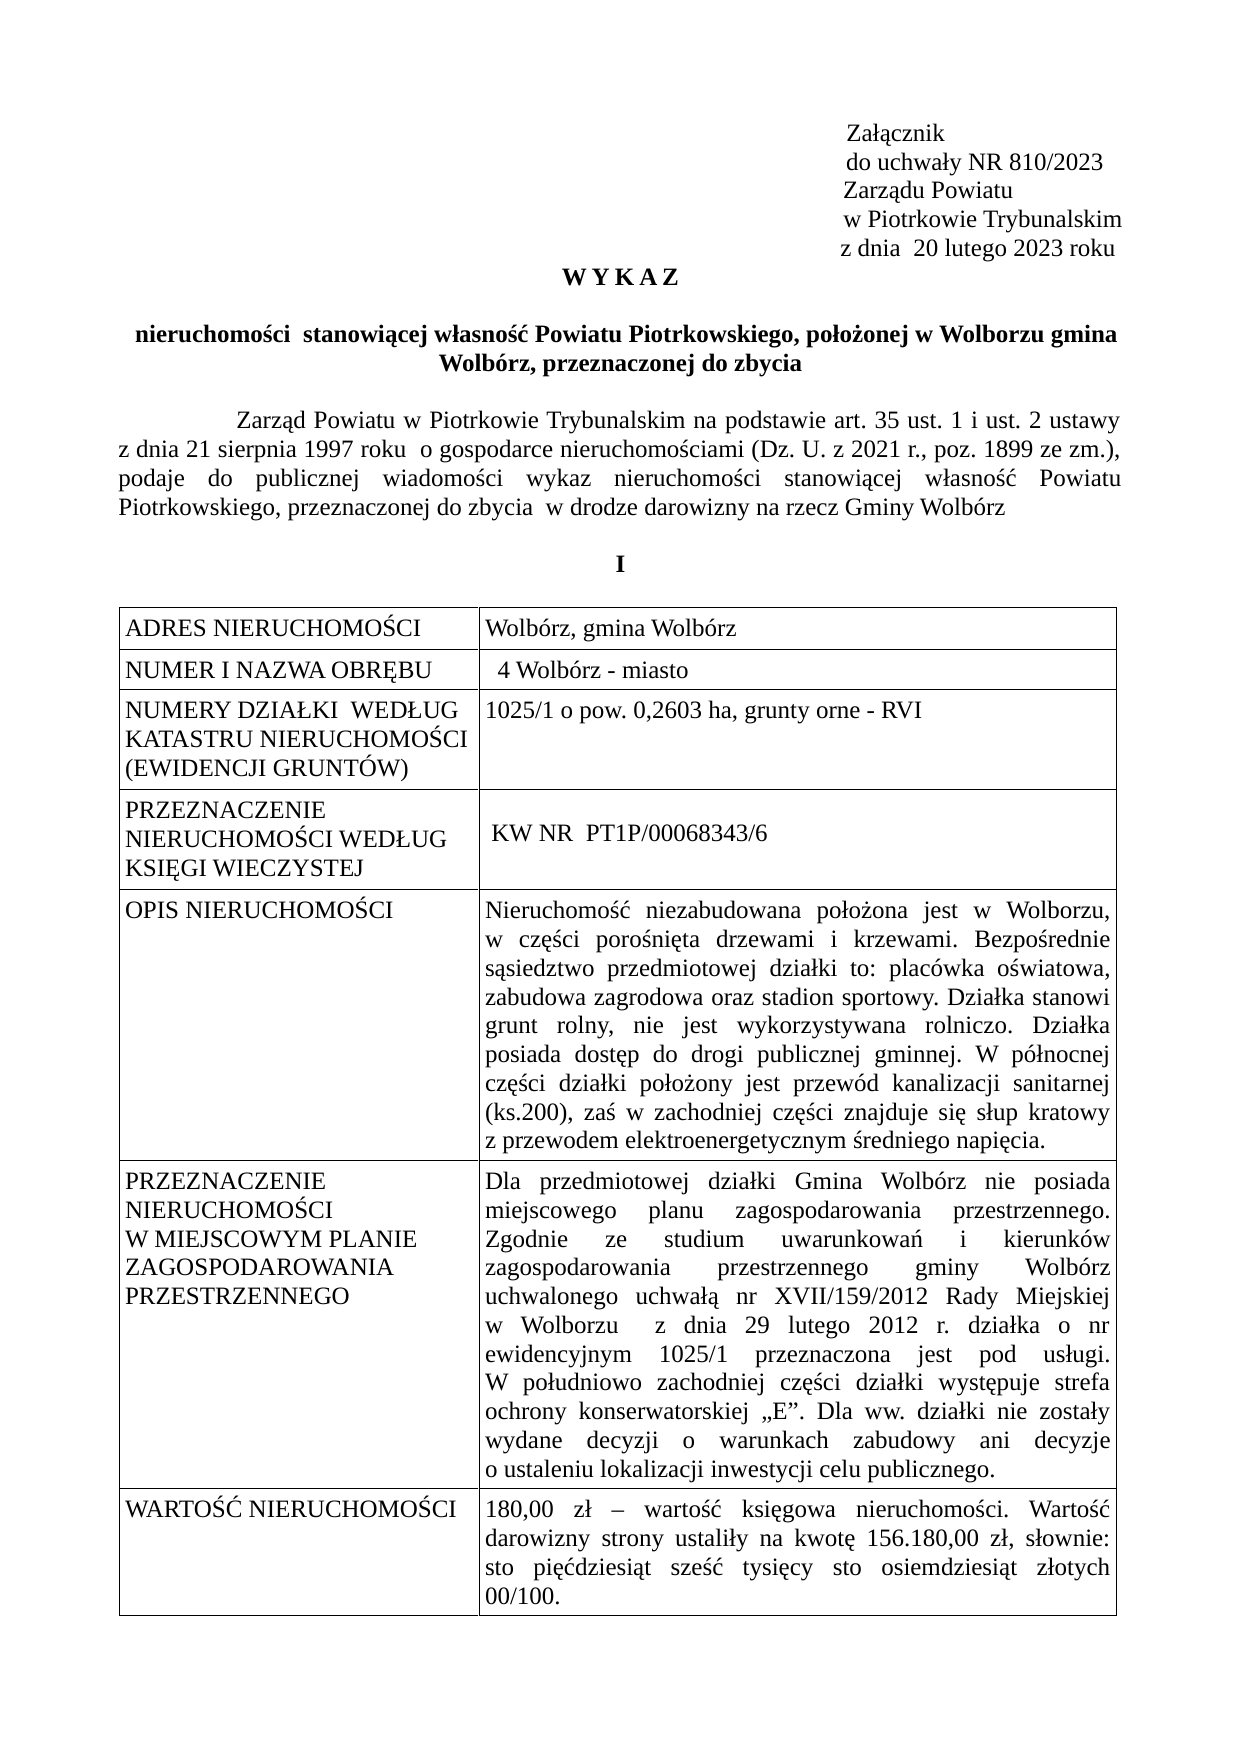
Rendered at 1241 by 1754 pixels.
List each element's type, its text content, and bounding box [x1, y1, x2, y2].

table_cell Dla przedmiotowej działki Gmina Wolbórz nie posiada miejscowego planu zagospodarowania przestrzennego. Zgodnie ze studium uwarunkowań i kierunków zagospodarowania przestrzennego gminy Wolbórz uchwalonego uchwałą nr XVII/159/2012 Rady Miejskiej w Wolborzu z dnia 29 lutego 2012 r. działka o nr ewidencyjnym 1025/1 przeznaczona jest pod usługi. W południowo zachodniej części działki występuje strefa ochrony konserwatorskiej „E”. Dla ww. działki nie zostały wydane decyzji o warunkach zabudowy ani decyzje o ustaleniu lokalizacji inwestycji celu publicznego. [480, 1161, 1116, 1488]
text Zarząd Powiatu w Piotrkowie Trybunalskim na podstawie art. 35 ust. 1 i ust. 2 ustawy z dnia 21 sierpnia 1997 roku o gospodarce nieruchomościami (Dz. U. z 2021 r., poz. 1899 ze zm.), podaje do publicznej wiadomości wykaz nieruchomości stanowiącej własność Powiatu Piotrkowskiego, przeznaczonej do zbycia w drodze darowizny na rzecz Gminy Wolbórz [118, 406, 1122, 521]
table_cell 4 Wolbórz - miasto [480, 650, 1116, 689]
text w Piotrkowie Trybunalskim [118, 204, 1122, 233]
table_cell WARTOŚĆ NIERUCHOMOŚCI [120, 1489, 478, 1615]
text nieruchomości stanowiącej własność Powiatu Piotrkowskiego, położonej w Wolborzu gmina Wolbórz, przeznaczonej do zbycia [118, 319, 1122, 377]
text z dnia 20 lutego 2023 roku [118, 233, 1122, 262]
table_cell NUMERY DZIAŁKI WEDŁUG KATASTRU NIERUCHOMOŚCI (EWIDENCJI GRUNTÓW) [120, 690, 478, 789]
text W Y K A Z [118, 262, 1122, 291]
table_cell PRZEZNACZENIE NIERUCHOMOŚCI WEDŁUG KSIĘGI WIECZYSTEJ [120, 790, 478, 889]
table_cell NUMER I NAZWA OBRĘBU [120, 650, 478, 689]
table_cell OPIS NIERUCHOMOŚCI [120, 890, 478, 1160]
text I [118, 549, 1122, 578]
text Zarządu Powiatu [118, 176, 1122, 204]
text do uchwały NR 810/2023 [118, 147, 1122, 176]
table_header Wolbórz, gmina Wolbórz [480, 608, 1116, 649]
table_cell Nieruchomość niezabudowana położona jest w Wolborzu, w części porośnięta drzewami i krzewami. Bezpośrednie sąsiedztwo przedmiotowej działki to: placówka oświatowa, zabudowa zagrodowa oraz stadion sportowy. Działka stanowi grunt rolny, nie jest wykorzystywana rolniczo. Działka posiada dostęp do drogi publicznej gminnej. W północnej części działki położony jest przewód kanalizacji sanitarnej (ks.200), zaś w zachodniej części znajduje się słup kratowy z przewodem elektroenergetycznym średniego napięcia. [480, 890, 1116, 1160]
table_cell 180,00 zł – wartość księgowa nieruchomości. Wartość darowizny strony ustaliły na kwotę 156.180,00 zł, słownie: sto pięćdziesiąt sześć tysięcy sto osiemdziesiąt złotych 00/100. [480, 1489, 1116, 1615]
text Załącznik [118, 118, 1122, 147]
table_header ADRES NIERUCHOMOŚCI [120, 608, 478, 649]
table_cell 1025/1 o pow. 0,2603 ha, grunty orne - RVI [480, 690, 1116, 789]
table_cell PRZEZNACZENIE NIERUCHOMOŚCI W MIEJSCOWYM PLANIE ZAGOSPODAROWANIA PRZESTRZENNEGO [120, 1161, 478, 1488]
table_cell KW NR PT1P/00068343/6 [480, 790, 1116, 889]
